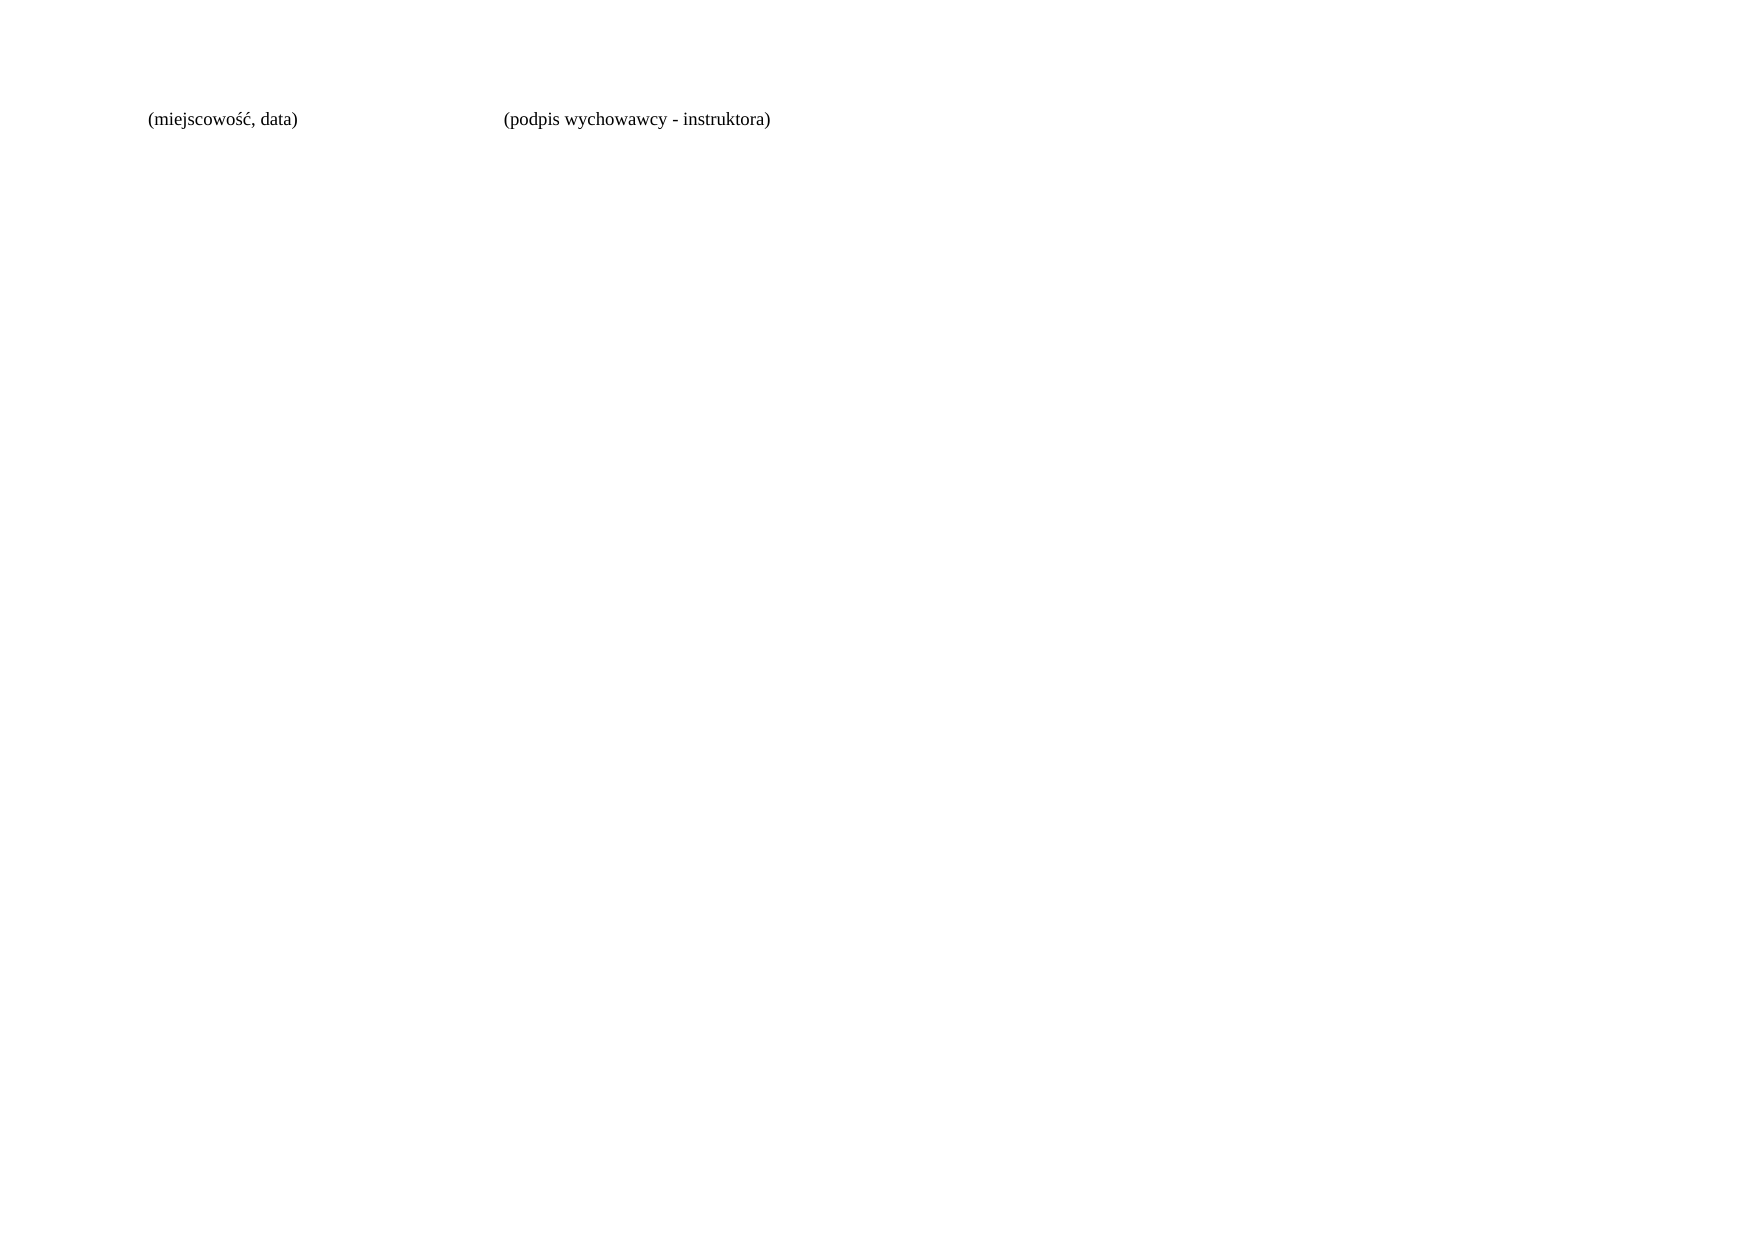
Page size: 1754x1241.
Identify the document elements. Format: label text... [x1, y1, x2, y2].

text (miejscowość, data) (podpis wychowawcy - instruktora) [59, 108, 840, 129]
